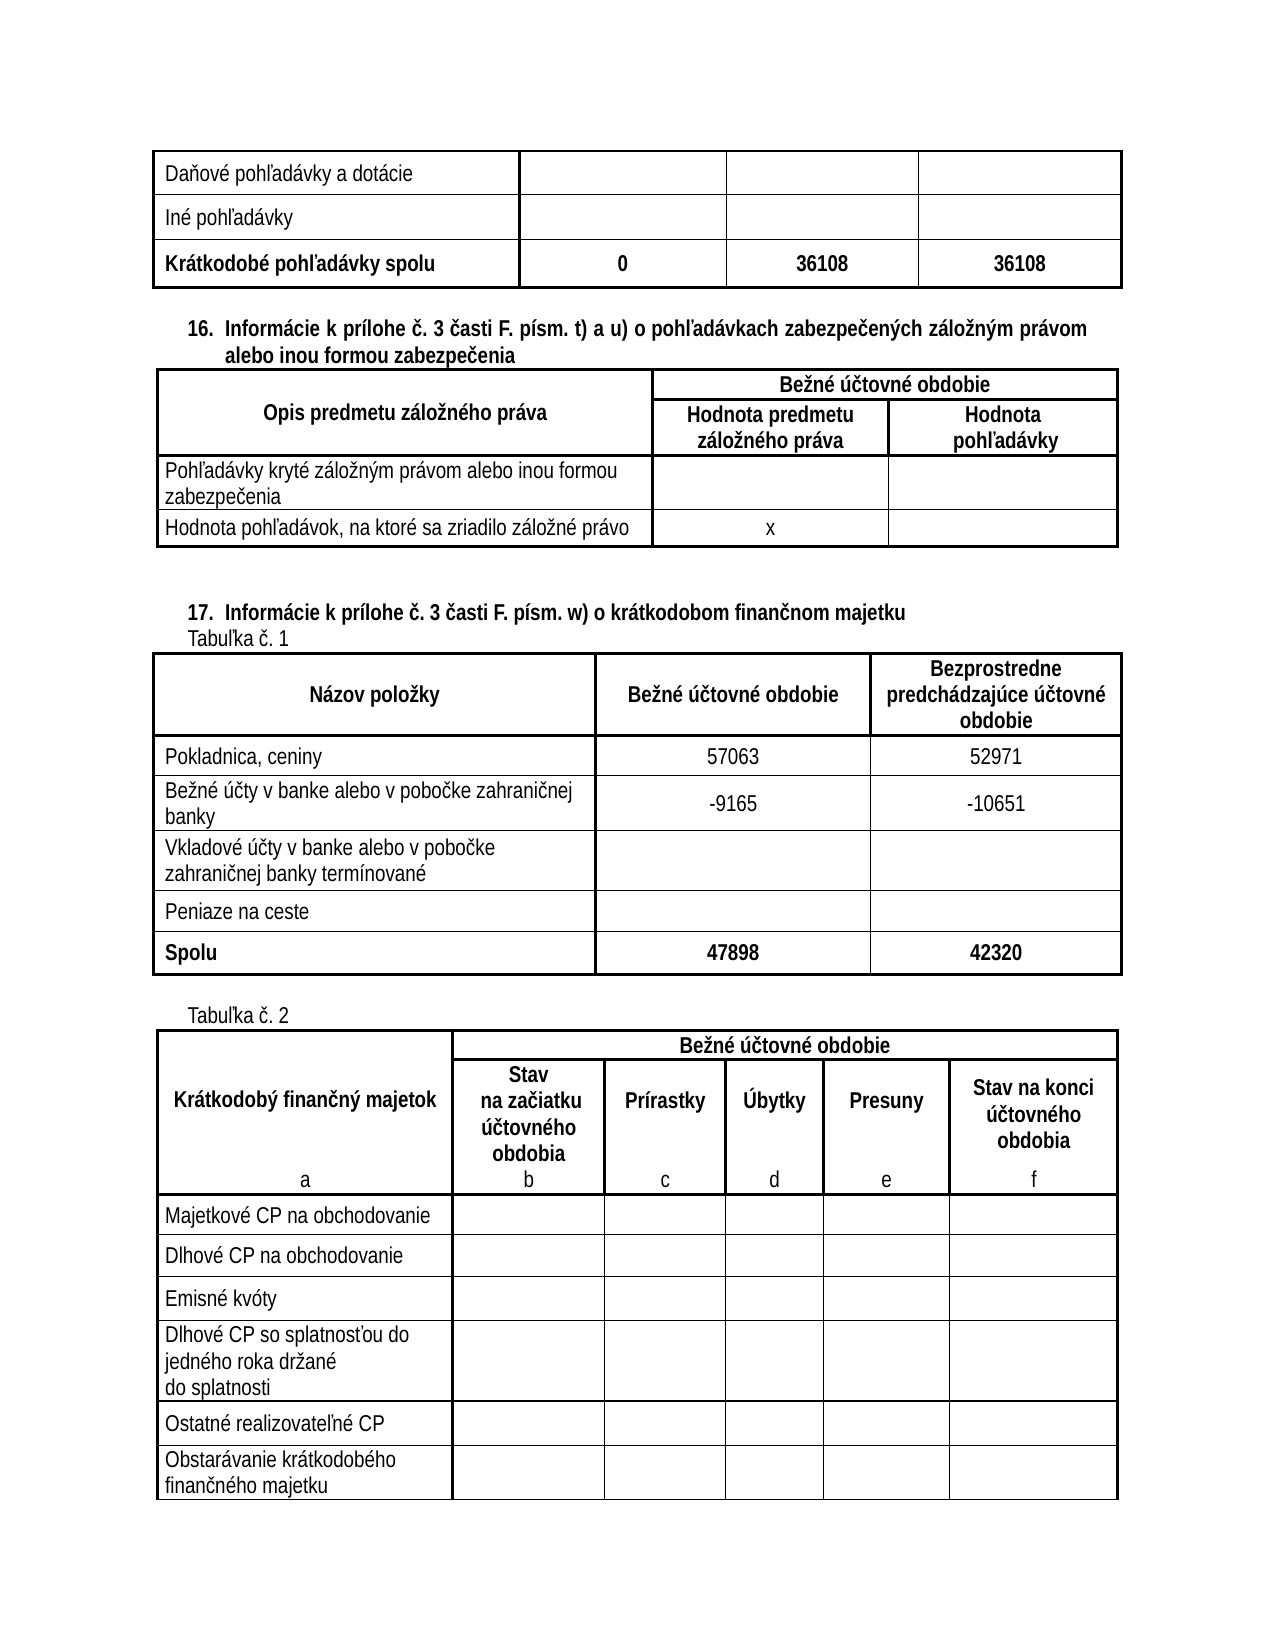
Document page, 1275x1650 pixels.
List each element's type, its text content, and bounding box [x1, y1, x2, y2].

table_cell f [951, 1166, 1116, 1193]
table_cell Ostatné realizovateľné CP [159, 1402, 451, 1445]
table_header Bežné účtovné obdobie [597, 655, 869, 734]
table_cell Hodnota pohľadávok, na ktoré sa zriadilo záložné právo [159, 510, 651, 545]
table_cell [727, 152, 918, 194]
table_header Opis predmetu záložného práva [159, 371, 651, 453]
table_cell Stav na začiatku účtovného obdobia [454, 1061, 603, 1166]
table_cell Hodnota pohľadávky [890, 401, 1116, 453]
table_cell [950, 1321, 1116, 1400]
table_cell [454, 1321, 604, 1400]
table_cell [521, 195, 726, 238]
table_cell [824, 1235, 949, 1276]
table_cell [454, 1277, 604, 1320]
table_cell [605, 1446, 725, 1498]
table_cell [824, 1446, 949, 1498]
table_cell Dlhové CP na obchodovanie [159, 1235, 451, 1276]
table_cell [605, 1196, 725, 1234]
table_cell Úbytky [727, 1061, 822, 1166]
table_cell Emisné kvóty [159, 1277, 451, 1320]
table_cell [726, 1196, 823, 1234]
table_cell [871, 891, 1120, 931]
table_cell [824, 1196, 949, 1234]
table_cell [454, 1402, 604, 1445]
table_header Bežné účtovné obdobie [654, 371, 1116, 398]
table_cell -9165 [597, 776, 870, 830]
table_cell 36108 [727, 240, 918, 286]
table_cell [726, 1277, 823, 1320]
table_header Bežné účtovné obdobie [454, 1032, 1116, 1058]
table_cell 47898 [597, 932, 870, 973]
table_cell 36108 [919, 240, 1120, 286]
table_cell Krátkodobé pohľadávky spolu [155, 240, 518, 286]
table_cell [919, 152, 1120, 194]
table_cell [454, 1446, 604, 1498]
table_cell [605, 1235, 725, 1276]
table_cell 42320 [871, 932, 1120, 973]
table_cell [605, 1321, 725, 1400]
table_cell [726, 1446, 823, 1498]
table_cell [950, 1196, 1116, 1234]
table_cell 52971 [871, 737, 1120, 775]
table_header Krátkodobý finančný majetok [159, 1032, 451, 1166]
table_header Bezprostredne predchádzajúce účtovné obdobie [872, 655, 1120, 734]
text Tabuľka č. 1 [187, 625, 1087, 652]
table_cell Majetkové CP na obchodovanie [159, 1196, 451, 1234]
table_cell Bežné účty v banke alebo v pobočke zahraničnej banky [155, 776, 594, 830]
table_cell [919, 195, 1120, 238]
table_cell [521, 152, 726, 194]
table_cell Dlhové CP so splatnosťou do jedného roka držané do splatnosti [159, 1321, 451, 1400]
table_cell Daňové pohľadávky a dotácie [155, 152, 518, 194]
table_cell a [159, 1166, 451, 1193]
table_cell [654, 457, 888, 509]
table_cell Obstarávanie krátkodobého finančného majetku [159, 1446, 451, 1498]
table_cell Vkladové účty v banke alebo v pobočke zahraničnej banky termínované [155, 831, 594, 890]
table_cell Hodnota predmetu záložného práva [654, 401, 887, 453]
table_cell [454, 1196, 604, 1234]
table_cell [889, 457, 1116, 509]
text Tabuľka č. 2 [187, 1002, 1087, 1028]
table_cell c [606, 1166, 724, 1193]
table_cell [824, 1277, 949, 1320]
table_cell [950, 1235, 1116, 1276]
table_cell Pokladnica, ceniny [155, 737, 594, 775]
table_cell [824, 1402, 949, 1445]
table_cell 57063 [597, 737, 870, 775]
table_cell [605, 1402, 725, 1445]
table_cell [605, 1277, 725, 1320]
table_cell [597, 891, 870, 931]
table_cell [454, 1235, 604, 1276]
table_cell e [825, 1166, 948, 1193]
table_cell Prírastky [606, 1061, 724, 1166]
table_cell Pohľadávky kryté záložným právom alebo inou formou zabezpečenia [159, 457, 651, 509]
table_cell [824, 1321, 949, 1400]
table_cell [889, 510, 1116, 545]
table_cell b [454, 1166, 603, 1193]
table_cell Stav na konci účtovného obdobia [951, 1061, 1116, 1166]
table_cell [727, 195, 918, 238]
text 17. Informácie k prílohe č. 3 časti F. písm. w) o krátkodobom finančnom majetku [187, 599, 1087, 625]
table_cell [726, 1321, 823, 1400]
table_cell 0 [521, 240, 726, 286]
table_cell [950, 1277, 1116, 1320]
table_cell [950, 1402, 1116, 1445]
table_cell [726, 1402, 823, 1445]
table_cell Presuny [825, 1061, 948, 1166]
table_cell Iné pohľadávky [155, 195, 518, 238]
text 16. Informácie k prílohe č. 3 časti F. písm. t) a u) o pohľadávkach zabezpečených záložným právom alebo inou formou zabezpečenia [187, 315, 1087, 368]
table_cell [597, 831, 870, 890]
table_cell Peniaze na ceste [155, 891, 594, 931]
table_cell Spolu [155, 932, 594, 973]
table_cell [871, 831, 1120, 890]
table_cell d [727, 1166, 822, 1193]
table_cell [726, 1235, 823, 1276]
table_header Názov položky [155, 655, 594, 734]
table_cell x [654, 510, 888, 545]
table_cell [950, 1446, 1116, 1498]
table_cell -10651 [871, 776, 1120, 830]
